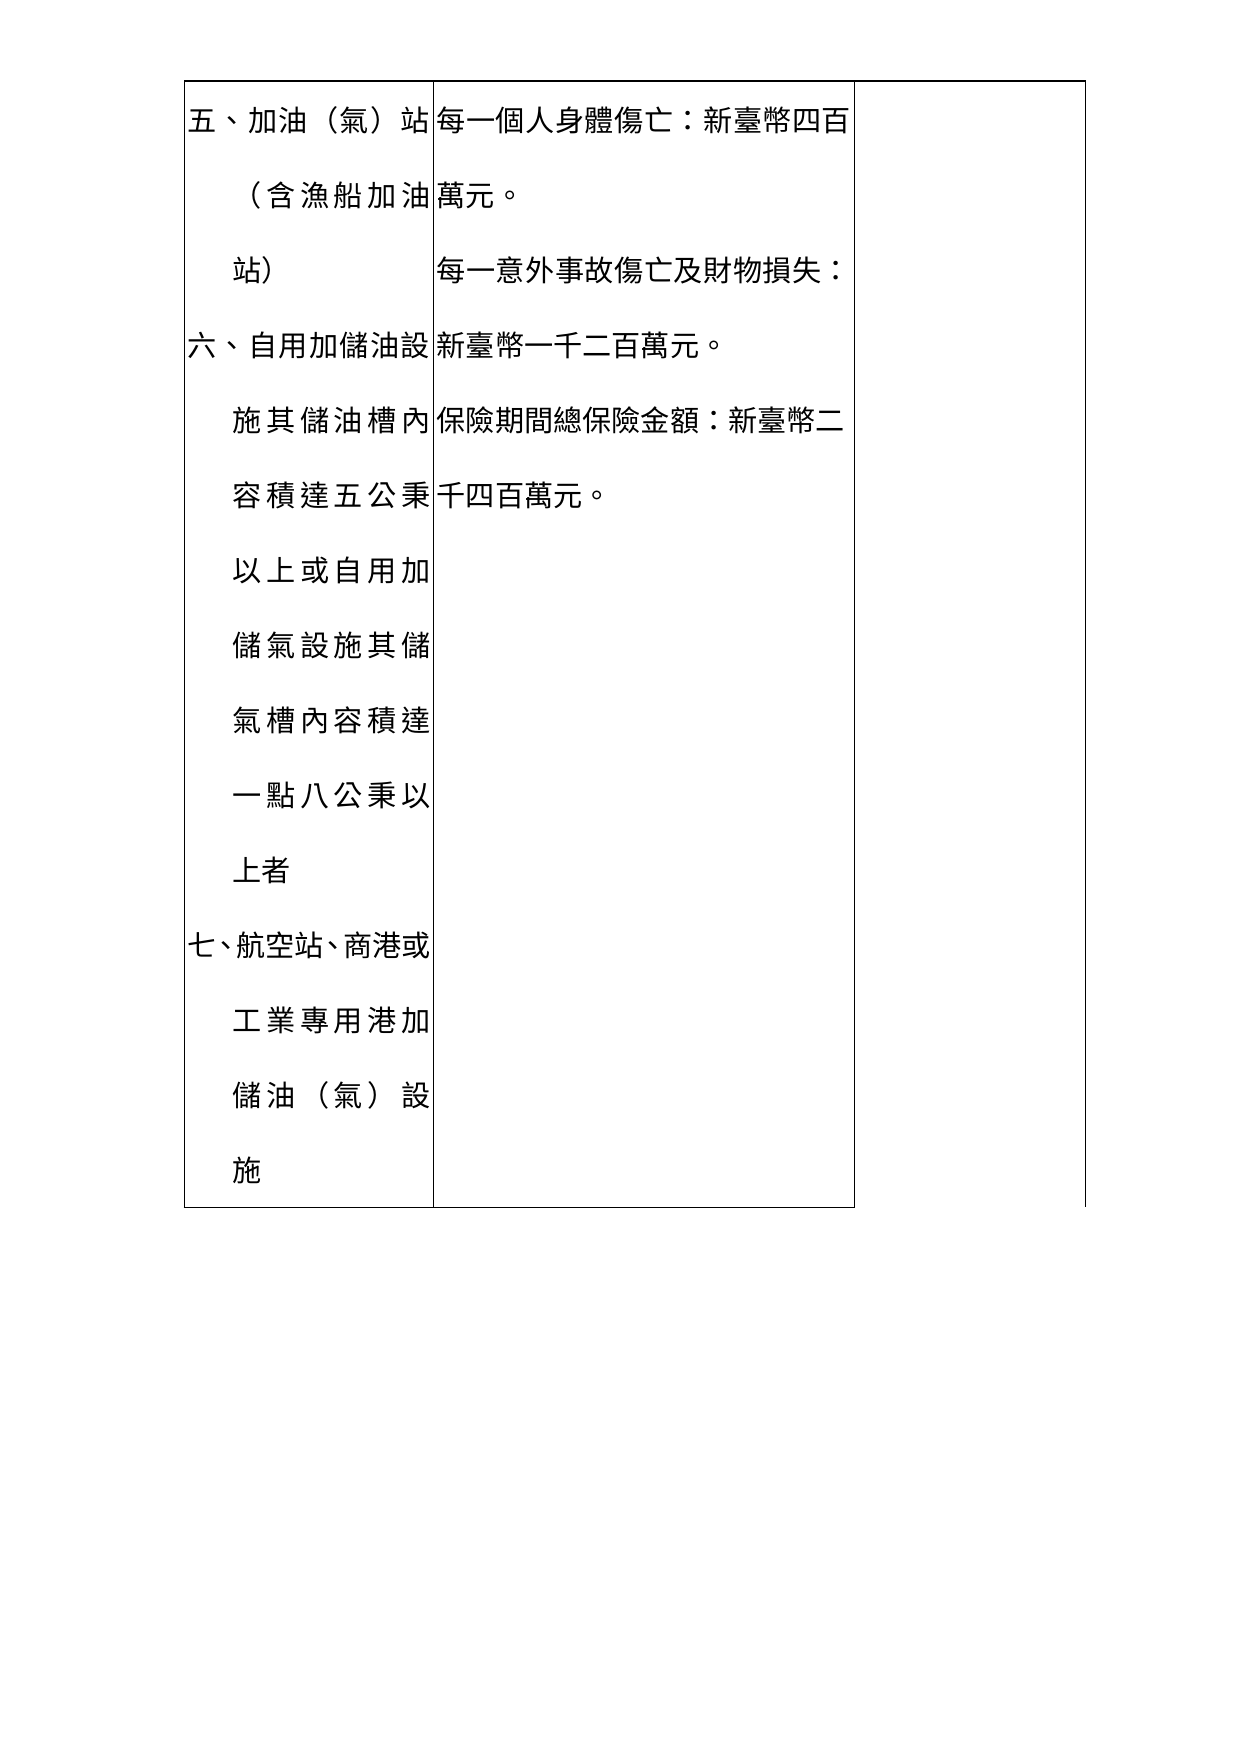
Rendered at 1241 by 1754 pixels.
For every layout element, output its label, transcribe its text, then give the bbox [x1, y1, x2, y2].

table_cell 每一個人身體傷亡：新臺幣四百萬元。 每一意外事故傷亡及財物損失：新臺幣一千二百萬元。 保險期間總保險金額：新臺幣二千四百萬元。 [434, 82, 854, 1207]
table_cell 五、加油（氣）站（含漁船加油站） 六、自用加儲油設施其儲油槽內容積達五公秉以上或自用加儲氣設施其儲氣槽內容積達一點八公秉以上者 七、航空站、商港或工業專用港加儲油（氣）設施 [185, 82, 433, 1207]
table_cell [855, 82, 1085, 1207]
